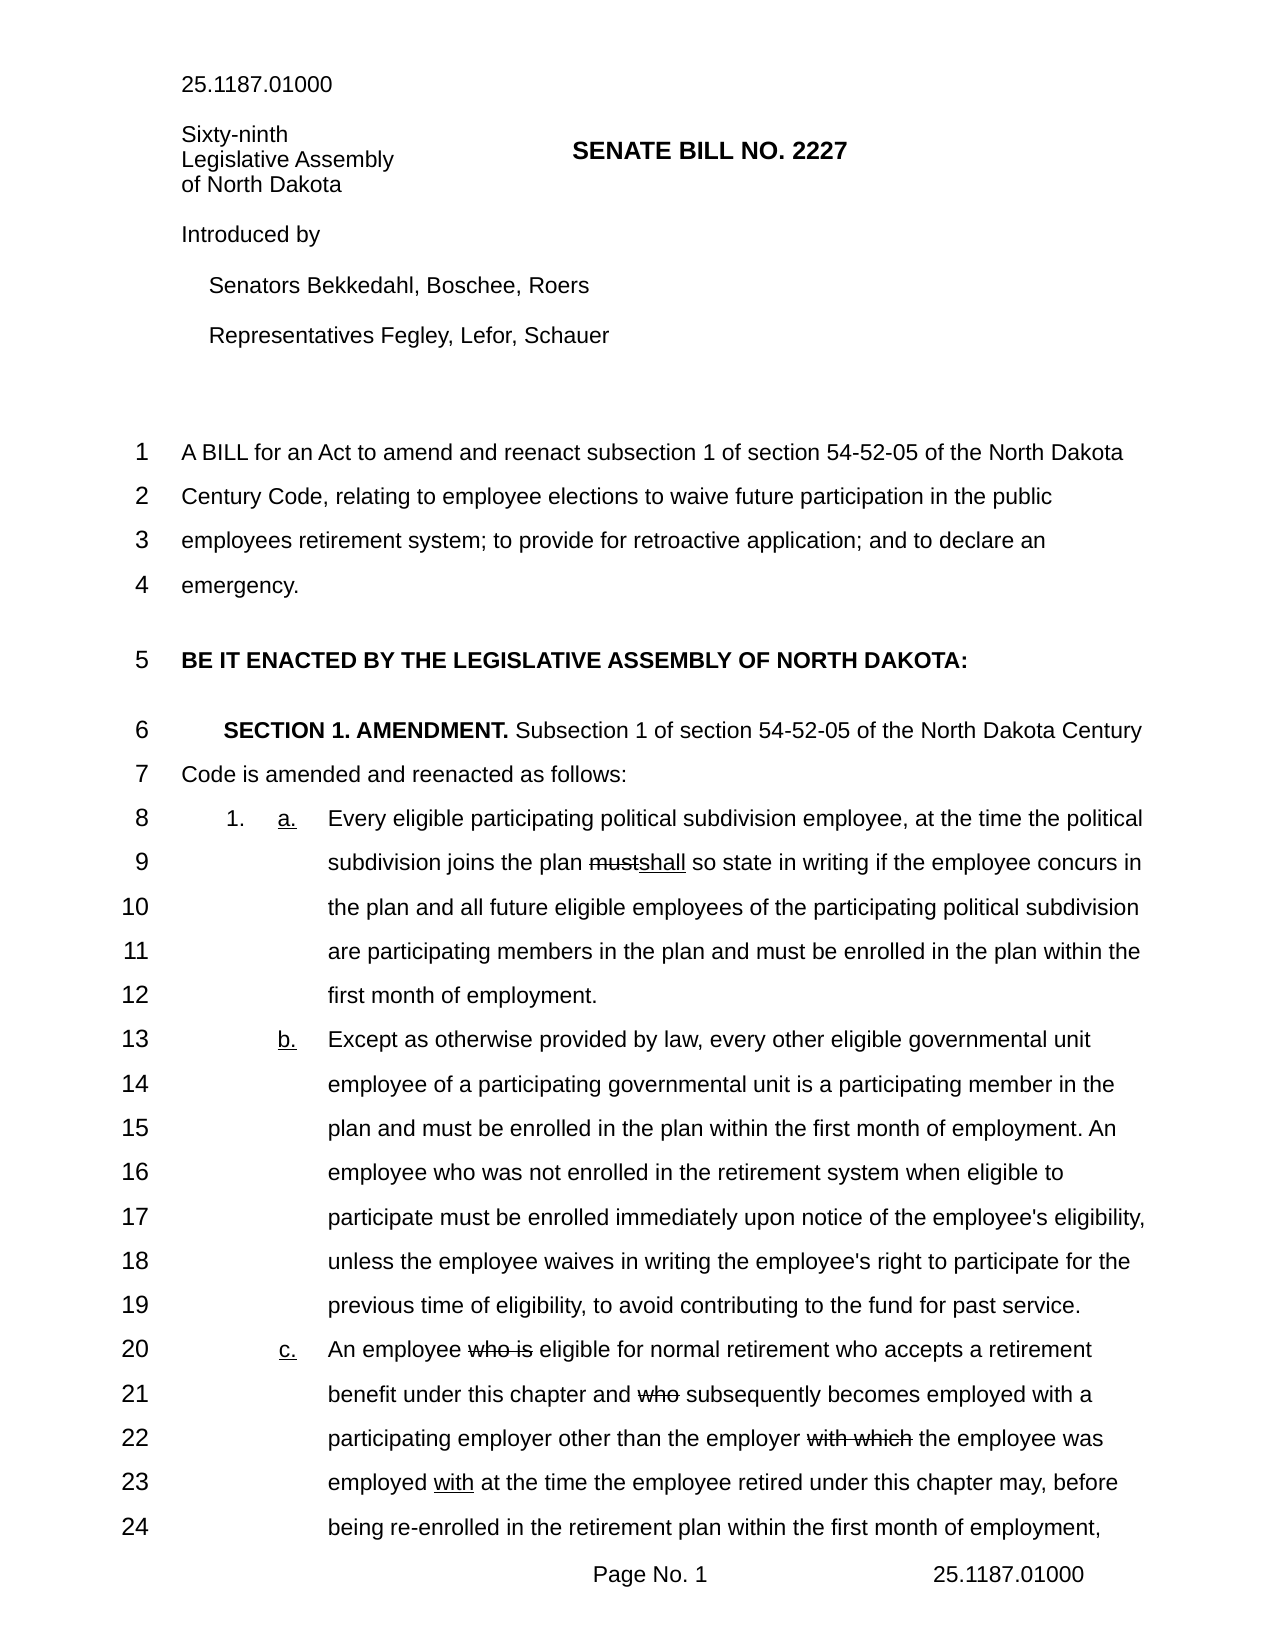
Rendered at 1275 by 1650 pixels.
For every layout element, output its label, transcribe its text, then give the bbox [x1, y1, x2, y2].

text Introduced by [181, 223, 1154, 248]
text BE IT ENACTED BY THE LEGISLATIVE ASSEMBLY OF NORTH DAKOTA: [181, 633, 1154, 678]
text . [181, 73, 1154, 133]
text Representatives Fegley, Lefor, Schauer [208, 325, 1154, 348]
text 1. a. Every eligible participating political subdivision employee, at the time the political subdivision joins the plan mustshall so state in writing if the employee concurs in the plan and all future eligible employees of the participating political subdivision are participating members in the plan and must be enrolled in the plan within the first month of employment. [181, 791, 1154, 1012]
text Legislative Assembly [181, 148, 1154, 173]
text c. An employee who is eligible for normal retirement who accepts a retirement benefit under this chapter and who subsequently becomes employed with a participating employer other than the employer with which the employee was employed with at the time the employee retired under this chapter may, before being re‑enrolled in the retirement plan within the first month of employment, [181, 1322, 1154, 1544]
text of North Dakota [181, 173, 1154, 198]
text b. Except as otherwise provided by law, every other eligible governmental unit employee of a participating governmental unit is a participating member in the plan and must be enrolled in the plan within the first month of employment. An employee who was not enrolled in the retirement system when eligible to participate must be enrolled immediately upon notice of the employee's eligibility, unless the employee waives in writing the employee's right to participate for the previous time of eligibility, to avoid contributing to the fund for past service. [181, 1012, 1154, 1322]
text SECTION 1. AMENDMENT. Subsection 1 of section 54‑52‑05 of the North Dakota Century Code is amended and reenacted as follows: [181, 703, 1154, 791]
title A BILL for an Act to amend and reenact subsection 1 of section 54‑52‑05 of the North Dakota Century Code, relating to employee elections to waive future participation in the public employees retirement system; to provide for retroactive application; and to declare an emergency. [181, 425, 1154, 602]
title BILL NO. [565, 136, 848, 165]
text Senators Bekkedahl, Boschee, Roers [208, 275, 1154, 298]
